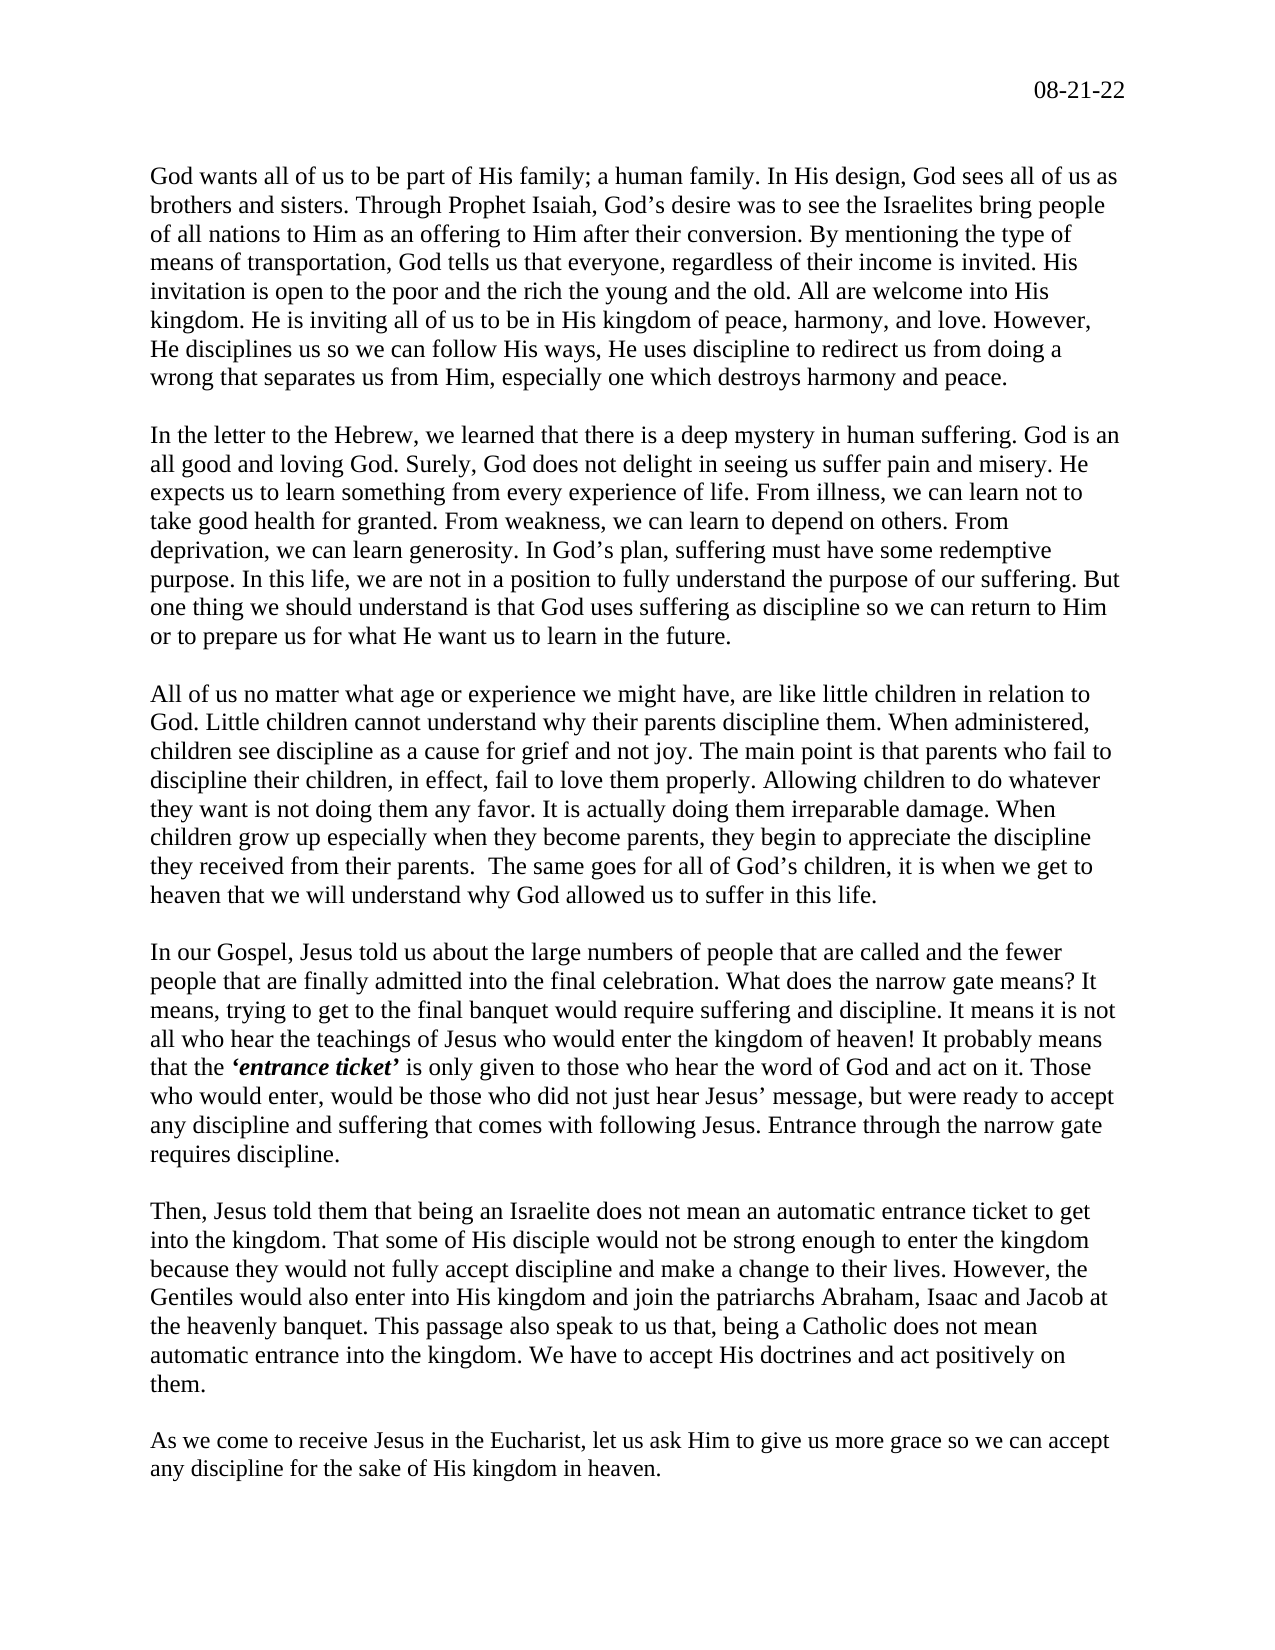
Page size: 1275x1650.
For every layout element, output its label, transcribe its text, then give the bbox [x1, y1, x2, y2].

text God wants all of us to be part of His family; a human family. In His design, God sees all of us as brothers and sisters. Through Prophet Isaiah, God’s desire was to see the Israelites bring people of all nations to Him as an offering to Him after their conversion. By mentioning the type of means of transportation, God tells us that everyone, regardless of their income is invited. His invitation is open to the poor and the rich the young and the old. All are welcome into His kingdom. He is inviting all of us to be in His kingdom of peace, harmony, and love. However, He disciplines us so we can follow His ways, He uses discipline to redirect us from doing a wrong that separates us from Him, especially one which destroys harmony and peace. [150, 161, 1125, 391]
text As we come to receive Jesus in the Eucharist, let us ask Him to give us more grace so we can accept any discipline for the sake of His kingdom in heaven. [150, 1426, 1125, 1481]
text Then, Jesus told them that being an Israelite does not mean an automatic entrance ticket to get into the kingdom. That some of His disciple would not be strong enough to enter the kingdom because they would not fully accept discipline and make a change to their lives. However, the Gentiles would also enter into His kingdom and join the patriarchs Abraham, Isaac and Jacob at the heavenly banquet. This passage also speak to us that, being a Catholic does not mean automatic entrance into the kingdom. We have to accept His doctrines and act positively on them. [150, 1196, 1125, 1397]
text In the letter to the Hebrew, we learned that there is a deep mystery in human suffering. God is an all good and loving God. Surely, God does not delight in seeing us suffer pain and misery. He expects us to learn something from every experience of life. From illness, we can learn not to take good health for granted. From weakness, we can learn to depend on others. From deprivation, we can learn generosity. In God’s plan, suffering must have some redemptive purpose. In this life, we are not in a position to fully understand the purpose of our suffering. But one thing we should understand is that God uses suffering as discipline so we can return to Him or to prepare us for what He want us to learn in the future. [150, 420, 1125, 650]
text In our Gospel, Jesus told us about the large numbers of people that are called and the fewer people that are finally admitted into the final celebration. What does the narrow gate means? It means, trying to get to the final banquet would require suffering and discipline. It means it is not all who hear the teachings of Jesus who would enter the kingdom of heaven! It probably means that the ‘entrance ticket’ is only given to those who hear the word of God and act on it. Those who would enter, would be those who did not just hear Jesus’ message, but were ready to accept any discipline and suffering that comes with following Jesus. Entrance through the narrow gate requires discipline. [150, 937, 1125, 1167]
text All of us no matter what age or experience we might have, are like little children in relation to God. Little children cannot understand why their parents discipline them. When administered, children see discipline as a cause for grief and not joy. The main point is that parents who fail to discipline their children, in effect, fail to love them properly. Allowing children to do whatever they want is not doing them any favor. It is actually doing them irreparable damage. When children grow up especially when they become parents, they begin to appreciate the discipline they received from their parents. The same goes for all of God’s children, it is when we get to heaven that we will understand why God allowed us to suffer in this life. [150, 679, 1125, 909]
